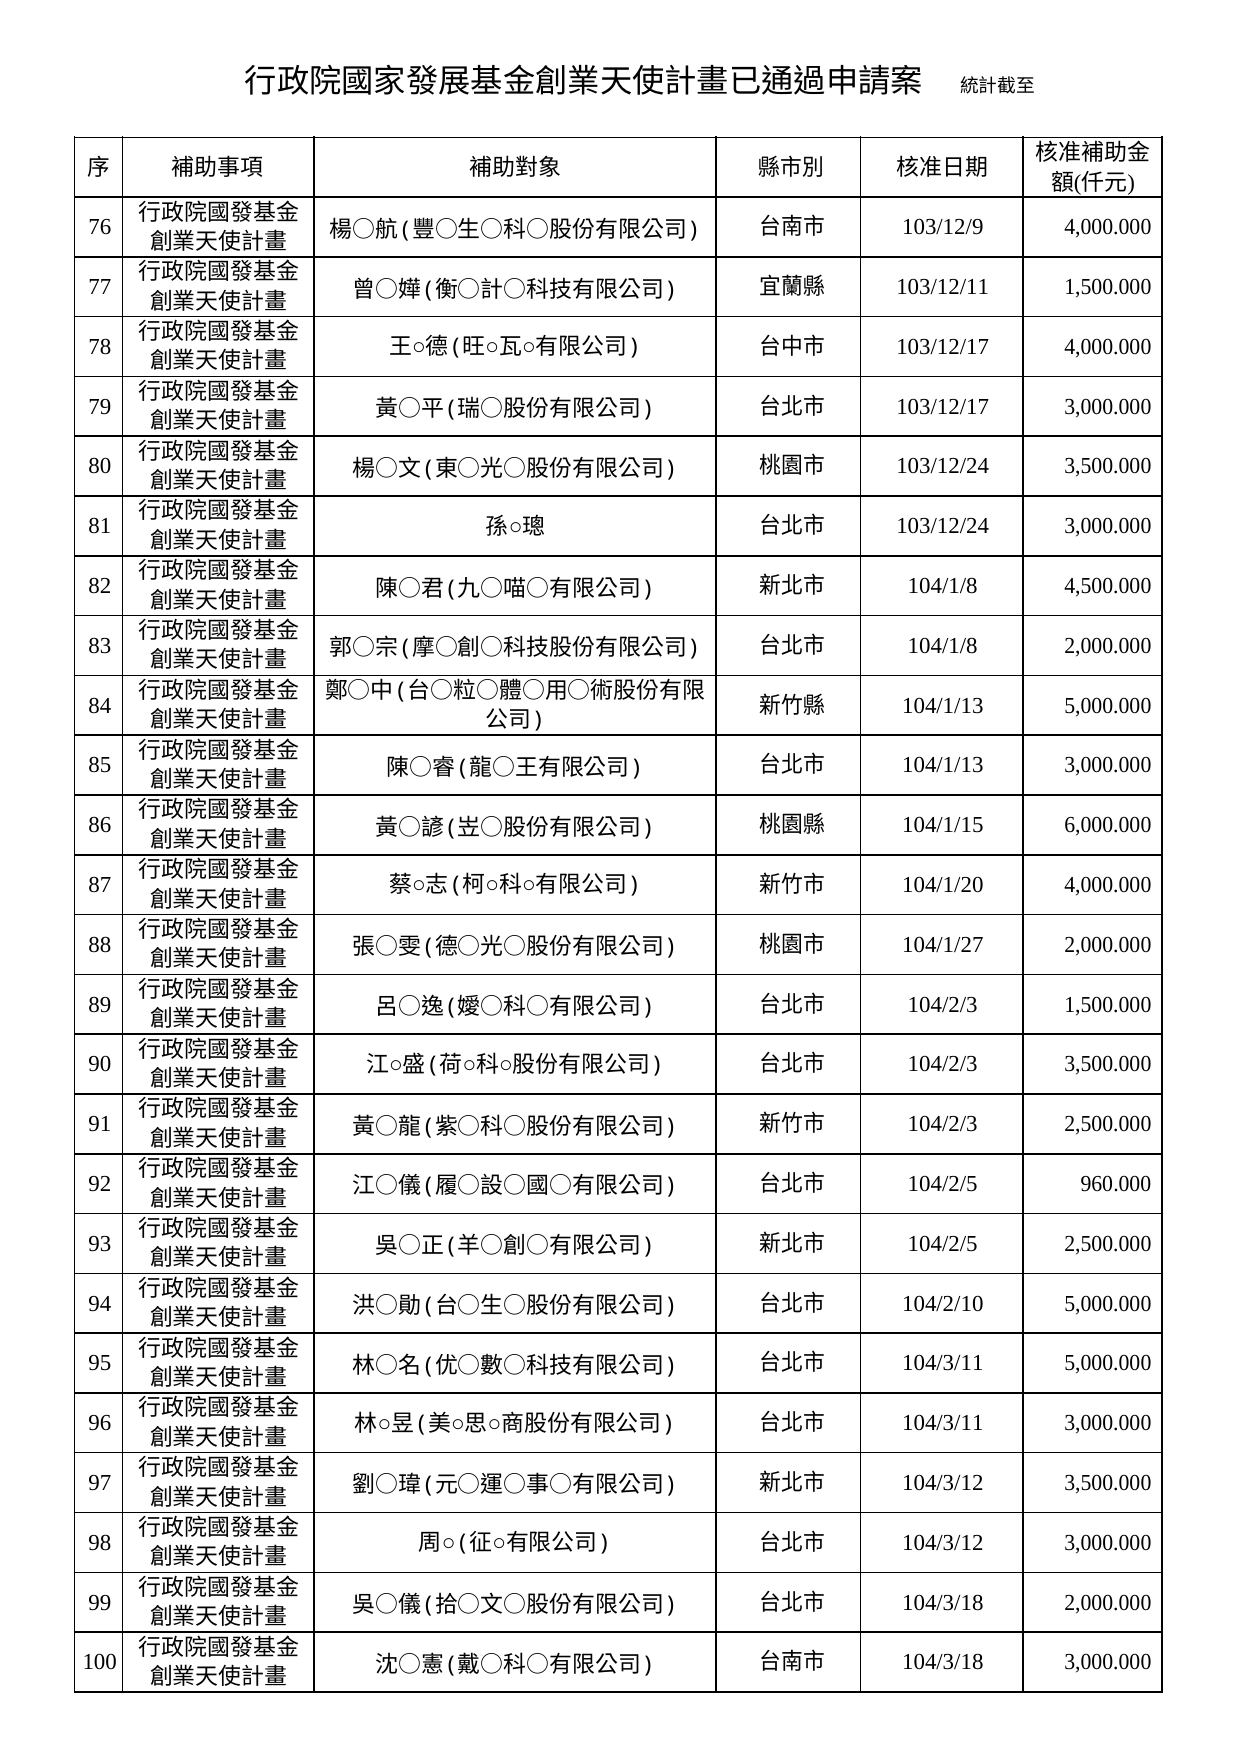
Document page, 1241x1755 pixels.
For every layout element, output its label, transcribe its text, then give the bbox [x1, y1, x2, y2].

table_cell 行政院國發基金 創業天使計畫 [123, 1513, 313, 1571]
table_cell 103/12/9 [861, 198, 1022, 256]
table_cell 99 [75, 1573, 122, 1631]
table_cell 桃園縣 [717, 796, 860, 854]
table_cell 新竹市 [717, 856, 860, 914]
table_cell 82 [75, 557, 122, 615]
table_cell 台北市 [717, 616, 860, 674]
table_cell 84 [75, 676, 122, 734]
table_cell 89 [75, 975, 122, 1033]
table_cell 新北市 [717, 1453, 860, 1512]
table_cell 5,000.000 [1024, 676, 1161, 734]
table_cell 3,000.000 [1024, 1633, 1161, 1691]
table_header 補助事項 [123, 138, 313, 196]
table_cell 新竹縣 [717, 676, 860, 734]
table_cell 78 [75, 317, 122, 376]
table_cell 97 [75, 1453, 122, 1512]
table_cell 86 [75, 796, 122, 854]
table_cell 台北市 [717, 1274, 860, 1332]
table_cell 黃○龍(紫○科○股份有限公司) [315, 1095, 715, 1153]
table_cell 台中市 [717, 317, 860, 376]
table_cell 新北市 [717, 557, 860, 615]
table_cell 台北市 [717, 1513, 860, 1571]
table_cell 行政院國發基金 創業天使計畫 [123, 1155, 313, 1213]
table_cell 江○盛(荷○科○股份有限公司) [315, 1035, 715, 1093]
table_cell 行政院國發基金 創業天使計畫 [123, 1453, 313, 1512]
table_cell 3,000.000 [1024, 377, 1161, 435]
table_cell 張○雯(德○光○股份有限公司) [315, 915, 715, 973]
table_cell 台北市 [717, 377, 860, 435]
table_cell 103/12/24 [861, 437, 1022, 495]
table_cell 92 [75, 1155, 122, 1213]
table_cell 2,000.000 [1024, 915, 1161, 973]
table_cell 93 [75, 1214, 122, 1272]
table_cell 行政院國發基金 創業天使計畫 [123, 616, 313, 674]
table_cell 吳○儀(拾○文○股份有限公司) [315, 1573, 715, 1631]
table_cell 104/2/10 [861, 1274, 1022, 1332]
table_cell 台北市 [717, 1035, 860, 1093]
table_cell 行政院國發基金 創業天使計畫 [123, 676, 313, 734]
table_cell 新竹市 [717, 1095, 860, 1153]
table_header 核准日期 [861, 138, 1022, 196]
table_cell 6,000.000 [1024, 796, 1161, 854]
table_cell 83 [75, 616, 122, 674]
table_cell 104/2/3 [861, 975, 1022, 1033]
table_cell 104/2/5 [861, 1214, 1022, 1272]
table_cell 行政院國發基金 創業天使計畫 [123, 198, 313, 256]
table_header 核准補助金 額(仟元) [1024, 138, 1161, 196]
table_cell 104/1/27 [861, 915, 1022, 973]
table_cell 台北市 [717, 975, 860, 1033]
table_cell 104/1/8 [861, 557, 1022, 615]
table_cell 5,000.000 [1024, 1334, 1161, 1392]
table_cell 行政院國發基金 創業天使計畫 [123, 1633, 313, 1691]
table_cell 楊○航(豐○生○科○股份有限公司) [315, 198, 715, 256]
table_cell 行政院國發基金 創業天使計畫 [123, 915, 313, 973]
table_cell 79 [75, 377, 122, 435]
table_header 序 [75, 138, 122, 196]
table_cell 960.000 [1024, 1155, 1161, 1213]
table_cell 104/3/12 [861, 1453, 1022, 1512]
table_cell 台北市 [717, 1394, 860, 1452]
table_cell 80 [75, 437, 122, 495]
table_cell 104/2/3 [861, 1095, 1022, 1153]
table_cell 96 [75, 1394, 122, 1452]
table_cell 103/12/24 [861, 497, 1022, 555]
table_cell 林○名(优○數○科技有限公司) [315, 1334, 715, 1392]
table_cell 行政院國發基金 創業天使計畫 [123, 258, 313, 316]
table_cell 4,000.000 [1024, 856, 1161, 914]
table_cell 劉○瑋(元○運○事○有限公司) [315, 1453, 715, 1512]
table_cell 2,500.000 [1024, 1095, 1161, 1153]
table_cell 5,000.000 [1024, 1274, 1161, 1332]
table_cell 宜蘭縣 [717, 258, 860, 316]
table_cell 2,500.000 [1024, 1214, 1161, 1272]
table_cell 104/3/18 [861, 1573, 1022, 1631]
table_cell 行政院國發基金 創業天使計畫 [123, 1394, 313, 1452]
table_cell 桃園市 [717, 437, 860, 495]
table_cell 行政院國發基金 創業天使計畫 [123, 377, 313, 435]
table_cell 曾○嬅(衡○計○科技有限公司) [315, 258, 715, 316]
table_cell 行政院國發基金 創業天使計畫 [123, 1334, 313, 1392]
table_cell 104/1/13 [861, 736, 1022, 794]
table_cell 行政院國發基金 創業天使計畫 [123, 856, 313, 914]
table_cell 沈○憲(戴○科○有限公司) [315, 1633, 715, 1691]
table_cell 行政院國發基金 創業天使計畫 [123, 736, 313, 794]
table_cell 3,000.000 [1024, 497, 1161, 555]
table_cell 行政院國發基金 創業天使計畫 [123, 1035, 313, 1093]
table_cell 104/1/20 [861, 856, 1022, 914]
table_cell 104/1/13 [861, 676, 1022, 734]
table_cell 104/1/8 [861, 616, 1022, 674]
table_cell 周○(征○有限公司) [315, 1513, 715, 1571]
table_cell 孫○璁 [315, 497, 715, 555]
table_cell 2,000.000 [1024, 616, 1161, 674]
table_cell 98 [75, 1513, 122, 1571]
table_cell 104/3/18 [861, 1633, 1022, 1691]
table_cell 91 [75, 1095, 122, 1153]
table_cell 4,500.000 [1024, 557, 1161, 615]
table_cell 行政院國發基金 創業天使計畫 [123, 317, 313, 376]
table_cell 4,000.000 [1024, 317, 1161, 376]
table_cell 台北市 [717, 1573, 860, 1631]
table_cell 鄭○中(台○粒○體○用○術股份有限 公司) [315, 676, 715, 734]
table_cell 呂○逸(嬡○科○有限公司) [315, 975, 715, 1033]
table_cell 台北市 [717, 497, 860, 555]
table_cell 王○德(旺○瓦○有限公司) [315, 317, 715, 376]
table_cell 郭○宗(摩○創○科技股份有限公司) [315, 616, 715, 674]
table_cell 100 [75, 1633, 122, 1691]
table_cell 行政院國發基金 創業天使計畫 [123, 796, 313, 854]
table_cell 台南市 [717, 1633, 860, 1691]
table_cell 行政院國發基金 創業天使計畫 [123, 557, 313, 615]
table_cell 3,000.000 [1024, 1513, 1161, 1571]
table_cell 行政院國發基金 創業天使計畫 [123, 437, 313, 495]
table_cell 3,500.000 [1024, 1035, 1161, 1093]
table_header 補助對象 [315, 138, 715, 196]
table_cell 江○儀(履○設○國○有限公司) [315, 1155, 715, 1213]
table_header 縣市別 [717, 138, 860, 196]
table_cell 4,000.000 [1024, 198, 1161, 256]
table_cell 103/12/11 [861, 258, 1022, 316]
table_cell 104/2/3 [861, 1035, 1022, 1093]
table_cell 楊○文(東○光○股份有限公司) [315, 437, 715, 495]
table_cell 行政院國發基金 創業天使計畫 [123, 1274, 313, 1332]
table_cell 3,500.000 [1024, 1453, 1161, 1512]
table_cell 行政院國發基金 創業天使計畫 [123, 497, 313, 555]
table_cell 88 [75, 915, 122, 973]
table_cell 77 [75, 258, 122, 316]
table_cell 黃○平(瑞○股份有限公司) [315, 377, 715, 435]
table_cell 台北市 [717, 1155, 860, 1213]
table_cell 90 [75, 1035, 122, 1093]
table_cell 3,000.000 [1024, 1394, 1161, 1452]
table_cell 行政院國發基金 創業天使計畫 [123, 1214, 313, 1272]
table_cell 陳○君(九○喵○有限公司) [315, 557, 715, 615]
table_cell 陳○睿(龍○王有限公司) [315, 736, 715, 794]
table_cell 94 [75, 1274, 122, 1332]
table_cell 行政院國發基金 創業天使計畫 [123, 1573, 313, 1631]
table_cell 104/1/15 [861, 796, 1022, 854]
table_cell 1,500.000 [1024, 258, 1161, 316]
table_cell 104/3/11 [861, 1334, 1022, 1392]
table_cell 台北市 [717, 1334, 860, 1392]
table_cell 台北市 [717, 736, 860, 794]
table_cell 103/12/17 [861, 377, 1022, 435]
table_cell 3,000.000 [1024, 736, 1161, 794]
table_cell 85 [75, 736, 122, 794]
table_cell 1,500.000 [1024, 975, 1161, 1033]
table_cell 3,500.000 [1024, 437, 1161, 495]
table_cell 81 [75, 497, 122, 555]
table_cell 104/2/5 [861, 1155, 1022, 1213]
table_cell 76 [75, 198, 122, 256]
table_cell 洪○勛(台○生○股份有限公司) [315, 1274, 715, 1332]
table_cell 104/3/11 [861, 1394, 1022, 1452]
table_cell 吳○正(羊○創○有限公司) [315, 1214, 715, 1272]
table_cell 蔡○志(柯○科○有限公司) [315, 856, 715, 914]
table_cell 104/3/12 [861, 1513, 1022, 1571]
table_cell 行政院國發基金 創業天使計畫 [123, 975, 313, 1033]
table_cell 87 [75, 856, 122, 914]
table_cell 台南市 [717, 198, 860, 256]
table_cell 林○昱(美○思○商股份有限公司) [315, 1394, 715, 1452]
table_cell 行政院國發基金 創業天使計畫 [123, 1095, 313, 1153]
table_cell 新北市 [717, 1214, 860, 1272]
table_cell 95 [75, 1334, 122, 1392]
table_cell 103/12/17 [861, 317, 1022, 376]
table_cell 黃○諺(岦○股份有限公司) [315, 796, 715, 854]
table_cell 2,000.000 [1024, 1573, 1161, 1631]
table_cell 桃園市 [717, 915, 860, 973]
